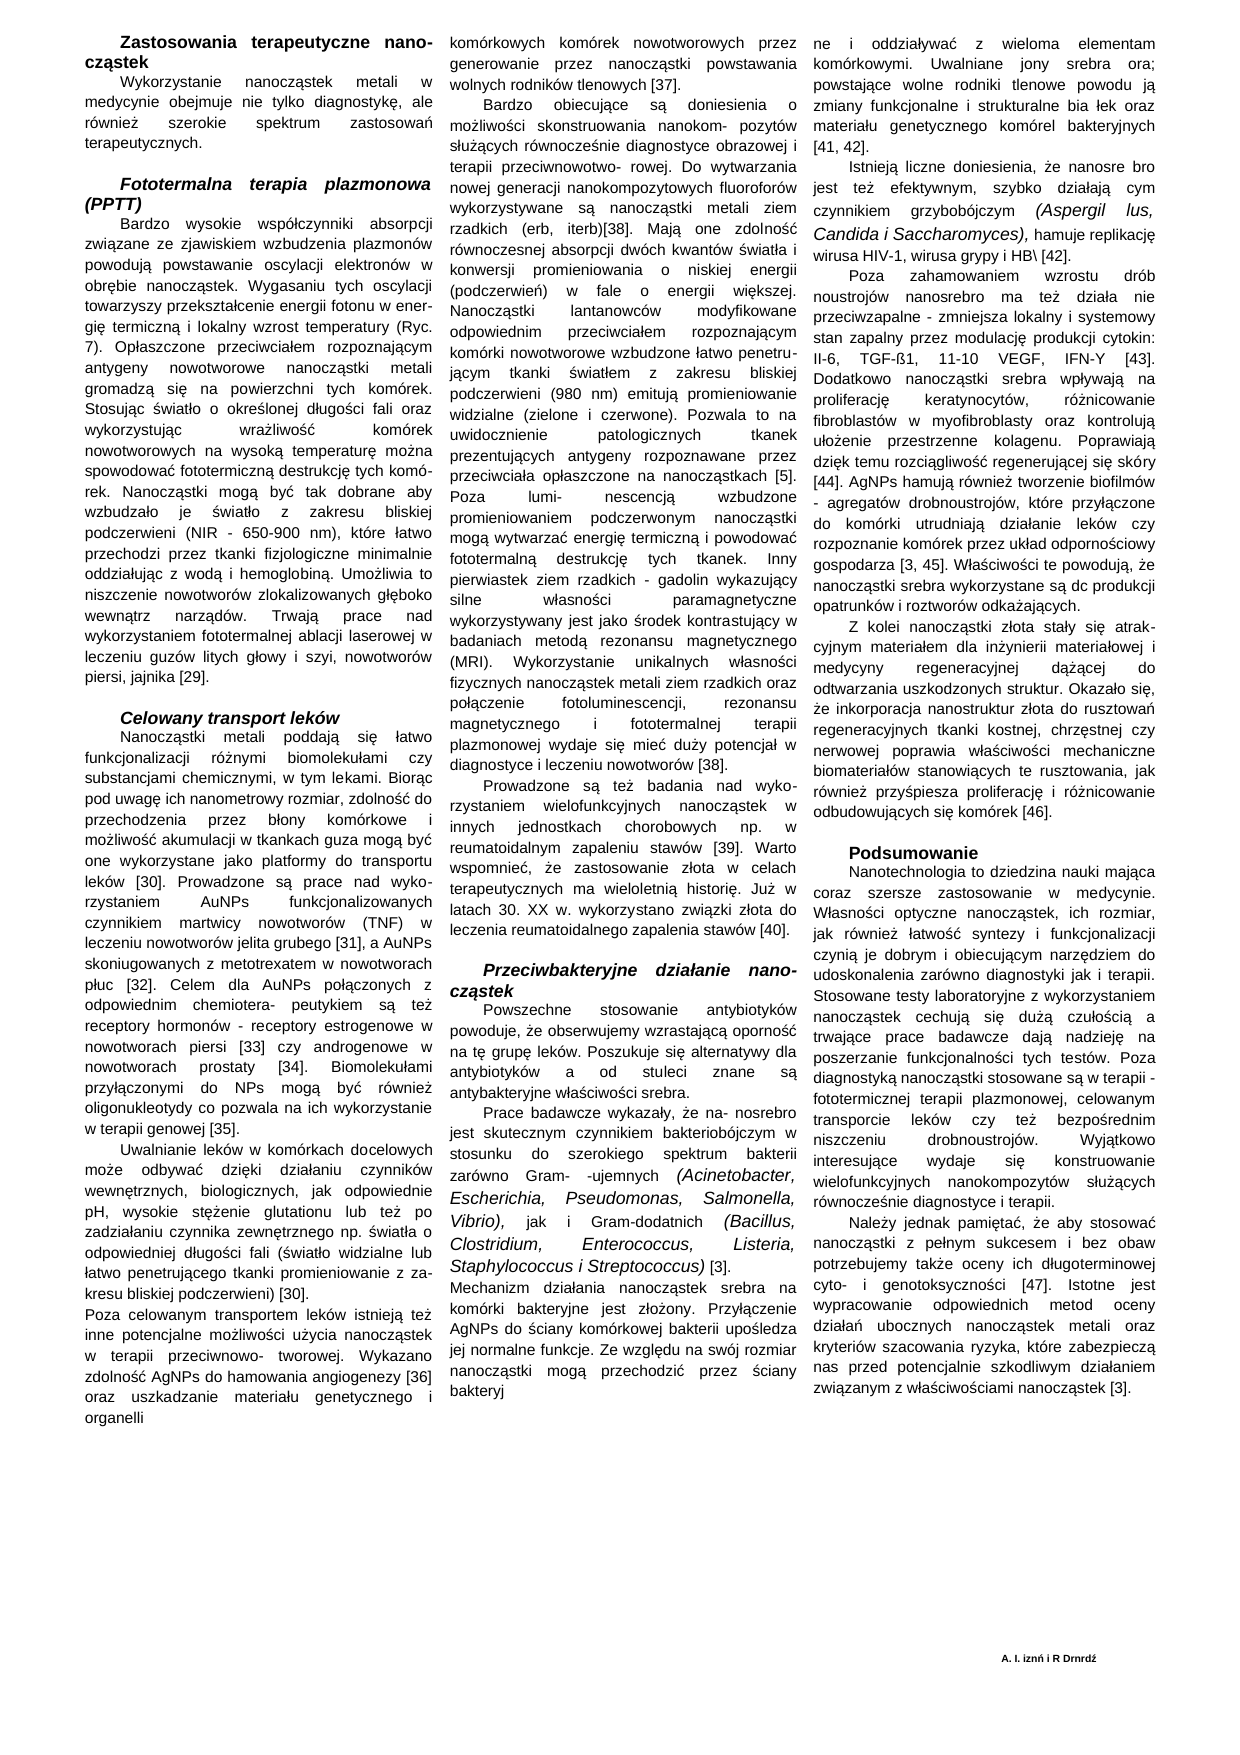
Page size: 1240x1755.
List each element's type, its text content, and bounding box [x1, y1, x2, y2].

text Poza zahamowaniem wzrostu drób noustrojów nanosrebro ma też działa nie przeciwzapalne - zmniejsza lokalny i systemowy stan zapalny przez modula­cję produkcji cytokin: II-6, TGF-ß1, 11-10 VEGF, IFN-Y [43]. Dodatkowo nano­cząstki srebra wpływają na proliferację keratynocytów, różnicowanie fibroblastów w myofibroblasty oraz kontrolują ułożenie przestrzenne kolagenu. Poprawiają dzięk temu rozciągliwość regenerującej się skó­ry [44]. AgNPs hamują również tworzenie biofilmów - agregatów drobnoustrojów, które przyłączone do komórki utrudniają działanie leków czy rozpoznanie komó­rek przez układ odpornościowy gospoda­rza [3, 45]. Właściwości te powodują, że nanocząstki srebra wykorzystane są dc produkcji opatrunków i roztworów odka­żających. [813, 267, 1156, 615]
text Prace badawcze wykazały, że na- nosrebro jest skutecznym czynnikiem bakteriobójczym w stosunku do szero­kiego spektrum bakterii zarówno Gram- -ujemnych (Acinetobacter, Escherichia, Pseudomonas, Salmonella, Vibrio), jak i Gram-dodatnich (Bacillus, Clostridium, Enterococcus, Listeria, Staphylococcus i Streptococcus) [3]. [449, 1104, 797, 1276]
text Bardzo obiecujące są doniesienia o możliwości skonstruowania nanokom- pozytów służących równocześnie diagno­styce obrazowej i terapii przeciwnowotwo- rowej. Do wytwarzania nowej generacji nanokompozytowych fluoroforów wyko­rzystywane są nanocząstki metali ziem rzadkich (erb, iterb)[38]. Mają one zdol­ność równoczesnej absorpcji dwóch kwantów światła i konwersji promienio­wania o niskiej energii (podczerwień) w fale o energii większej. Nanocząstki lantanowców modyfikowane odpowiednim przeciwciałem rozpoznającym komórki nowotworowe wzbudzone łatwo penetru­jącym tkanki światłem z zakresu bliskiej podczerwieni (980 nm) emitują promie­niowanie widzialne (zielone i czerwone). Pozwala to na uwidocznienie patologicz­nych tkanek prezentujących antygeny rozpoznawane przez przeciwciała opłasz­czone na nanocząstkach [5]. Poza lumi- nescencją wzbudzone promieniowaniem podczerwonym nanocząstki mogą wy­twarzać energię termiczną i powodować fototermalną destrukcję tych tkanek. Inny pierwiastek ziem rzadkich - gadolin wyka­zujący silne własności paramagnetyczne wykorzystywany jest jako środek kontra­stujący w badaniach metodą rezonansu magnetycznego (MRI). Wykorzystanie unikalnych własności fizycznych nanoczą­stek metali ziem rzadkich oraz połączenie fotoluminescencji, rezonansu magnetycz­nego i fototermalnej terapii plazmonowej wydaje się mieć duży potencjał w diagno­styce i leczeniu nowotworów [38]. [449, 96, 797, 774]
text ne i oddziaływać z wieloma elementam komórkowymi. Uwalniane jony srebra ora; powstające wolne rodniki tlenowe powodu ją zmiany funkcjonalne i strukturalne bia łek oraz materiału genetycznego komórel bakteryjnych [41, 42]. [813, 34, 1156, 156]
text Z kolei nanocząstki złota stały się atrak­cyjnym materiałem dla inżynierii materia­łowej i medycyny regeneracyjnej dążącej do odtwarzania uszkodzonych struktur. Okazało się, że inkorporacja nanostruktur złota do rusztowań regeneracyjnych tkanki kostnej, chrzęstnej czy nerwowej poprawia właściwości mechaniczne biomateriałów stanowiących te rusztowania, jak również przyśpiesza proliferację i różnicowanie od­budowujących się komórek [46]. [813, 618, 1156, 821]
text Poza celowanym transportem leków istnieją też inne potencjalne możliwości użycia nanocząstek w terapii przeciwnowo- tworowej. Wykazano zdolność AgNPs do hamowania angiogenezy [36] oraz uszka­dzanie materiału genetycznego i organelli [84, 1305, 433, 1427]
text Celowany transport leków [84, 707, 433, 728]
text Istnieją liczne doniesienia, że nanosre bro jest też efektywnym, szybko działają cym czynnikiem grzybobójczym (Aspergil lus, Candida i Saccharomyces), hamuje replikację wirusa HIV-1, wirusa grypy i HB\ [42]. [813, 158, 1156, 264]
text Mechanizm działania nanocząstek srebra na komórki bakteryjne jest złożony. Przyłączenie AgNPs do ściany komórkowej bakterii upośledza jej normalne funkcje. Ze względu na swój rozmiar nanocząstki mogą przechodzić przez ściany bakteryj­ [449, 1279, 797, 1400]
text Fototermalna terapia plazmonowa (PPTT) [84, 173, 433, 214]
text Przeciwbakteryjne działanie nano­cząstek [449, 960, 797, 1001]
text Powszechne stosowanie antybiotyków powoduje, że obserwujemy wzrastającą oporność na tę grupę leków. Poszukuje się alternatywy dla antybiotyków a od stu­leci znane są antybakteryjne właściwości srebra. [449, 1001, 797, 1102]
text Nanotechnologia to dziedzina nauki mająca coraz szersze zastosowanie w me­dycynie. Własności optyczne nanocząstek, ich rozmiar, jak również łatwość syntezy i funkcjonalizacji czynią je dobrym i obie­cującym narzędziem do udoskonalenia zarówno diagnostyki jak i terapii. Stosowa­ne testy laboratoryjne z wykorzystaniem nanocząstek cechują się dużą czułością a trwające prace badawcze dają nadzieję na poszerzanie funkcjonalności tych te­stów. Poza diagnostyką nanocząstki sto­sowane są w terapii - fototermicznej tera­pii plazmonowej, celowanym transporcie leków czy też bezpośrednim niszczeniu drobnoustrojów. Wyjątkowo interesujące wydaje się konstruowanie wielofunkcyj­nych nanokompozytów służących równo­cześnie diagnostyce i terapii. [813, 863, 1156, 1211]
text Nanocząstki metali poddają się łatwo funkcjonalizacji różnymi biomolekułami czy substancjami chemicznymi, w tym le­kami. Biorąc pod uwagę ich nanometrowy rozmiar, zdolność do przechodzenia przez błony komórkowe i możliwość akumulacji w tkankach guza mogą być one wykorzy­stane jako platformy do transportu leków [30]. Prowadzone są prace nad wyko­rzystaniem AuNPs funkcjonalizowanych czynnikiem martwicy nowotworów (TNF) w leczeniu nowotworów jelita grubego [31], a AuNPs skoniugowanych z metotrexatem w nowotworach płuc [32]. Celem dla AuNPs połączonych z odpowiednim chemiotera- peutykiem są też receptory hormonów - re­ceptory estrogenowe w nowotworach piersi [33] czy androgenowe w nowotworach pro­staty [34]. Biomolekułami przyłączonymi do NPs mogą być również oligonukleotydy co pozwala na ich wykorzystanie w terapii genowej [35]. [84, 728, 433, 1138]
text Wykorzystanie nanocząstek metali w medycynie obejmuje nie tylko diagnosty­kę, ale również szerokie spektrum zastoso­wań terapeutycznych. [84, 72, 433, 152]
subtitle Zastosowania terapeutyczne nano­cząstek [84, 31, 433, 72]
text A. I. iznń i R Drnrdź [1001, 1652, 1149, 1664]
text Uwalnianie leków w komórkach do­celowych może odbywać dzięki działaniu czynników wewnętrznych, biologicznych, jak odpowiednie pH, wysokie stężenie glutationu lub też po zadziałaniu czynnika zewnętrznego np. światła o odpowiedniej długości fali (światło widzialne lub łatwo penetrującego tkanki promieniowanie z za­kresu bliskiej podczerwieni) [30]. [84, 1140, 433, 1303]
subtitle Podsumowanie [813, 843, 1156, 863]
text Należy jednak pamiętać, że aby stoso­wać nanocząstki z pełnym sukcesem i bez obaw potrzebujemy także oceny ich długo­terminowej cyto- i genotoksyczności [47]. Istotne jest wypracowanie odpowiednich metod oceny działań ubocznych nanoczą­stek metali oraz kryteriów szacowania ry­zyka, które zabezpieczą nas przed poten­cjalnie szkodliwym działaniem związanym z właściwościami nanocząstek [3]. [813, 1214, 1156, 1397]
text komórkowych komórek nowotworowych przez generowanie przez nanocząstki po­wstawania wolnych rodników tlenowych [37]. [449, 34, 797, 93]
text Prowadzone są też badania nad wyko­rzystaniem wielofunkcyjnych nanocząstek w innych jednostkach chorobowych np. w reumatoidalnym zapaleniu stawów [39]. Warto wspomnieć, że zastosowanie złota w celach terapeutycznych ma wieloletnią historię. Już w latach 30. XX w. wykorzy­stano związki złota do leczenia reumato­idalnego zapalenia stawów [40]. [449, 776, 797, 939]
text Bardzo wysokie współczynniki absorp­cji związane ze zjawiskiem wzbudzenia plazmonów powodują powstawanie oscy­lacji elektronów w obrębie nanocząstek. Wygasaniu tych oscylacji towarzyszy przekształcenie energii fotonu w ener­gię termiczną i lokalny wzrost temperatu­ry (Ryc. 7). Opłaszczone przeciwciałem rozpoznającym antygeny nowotworowe nanocząstki metali gromadzą się na po­wierzchni tych komórek. Stosując światło o określonej długości fali oraz wykorzystu­jąc wrażliwość komórek nowotworowych na wysoką temperaturę można spowodo­wać fototermiczną destrukcję tych komó­rek. Nanocząstki mogą być tak dobrane aby wzbudzało je światło z zakresu bliskiej podczerwieni (NIR - 650-900 nm), które łatwo przechodzi przez tkanki fizjologiczne minimalnie oddziałując z wodą i hemoglo­biną. Umożliwia to niszczenie nowotworów zlokalizowanych głęboko wewnątrz narzą­dów. Trwają prace nad wykorzystaniem fototermalnej ablacji laserowej w leczeniu guzów litych głowy i szyi, nowotworów pier­si, jajnika [29]. [84, 214, 433, 686]
